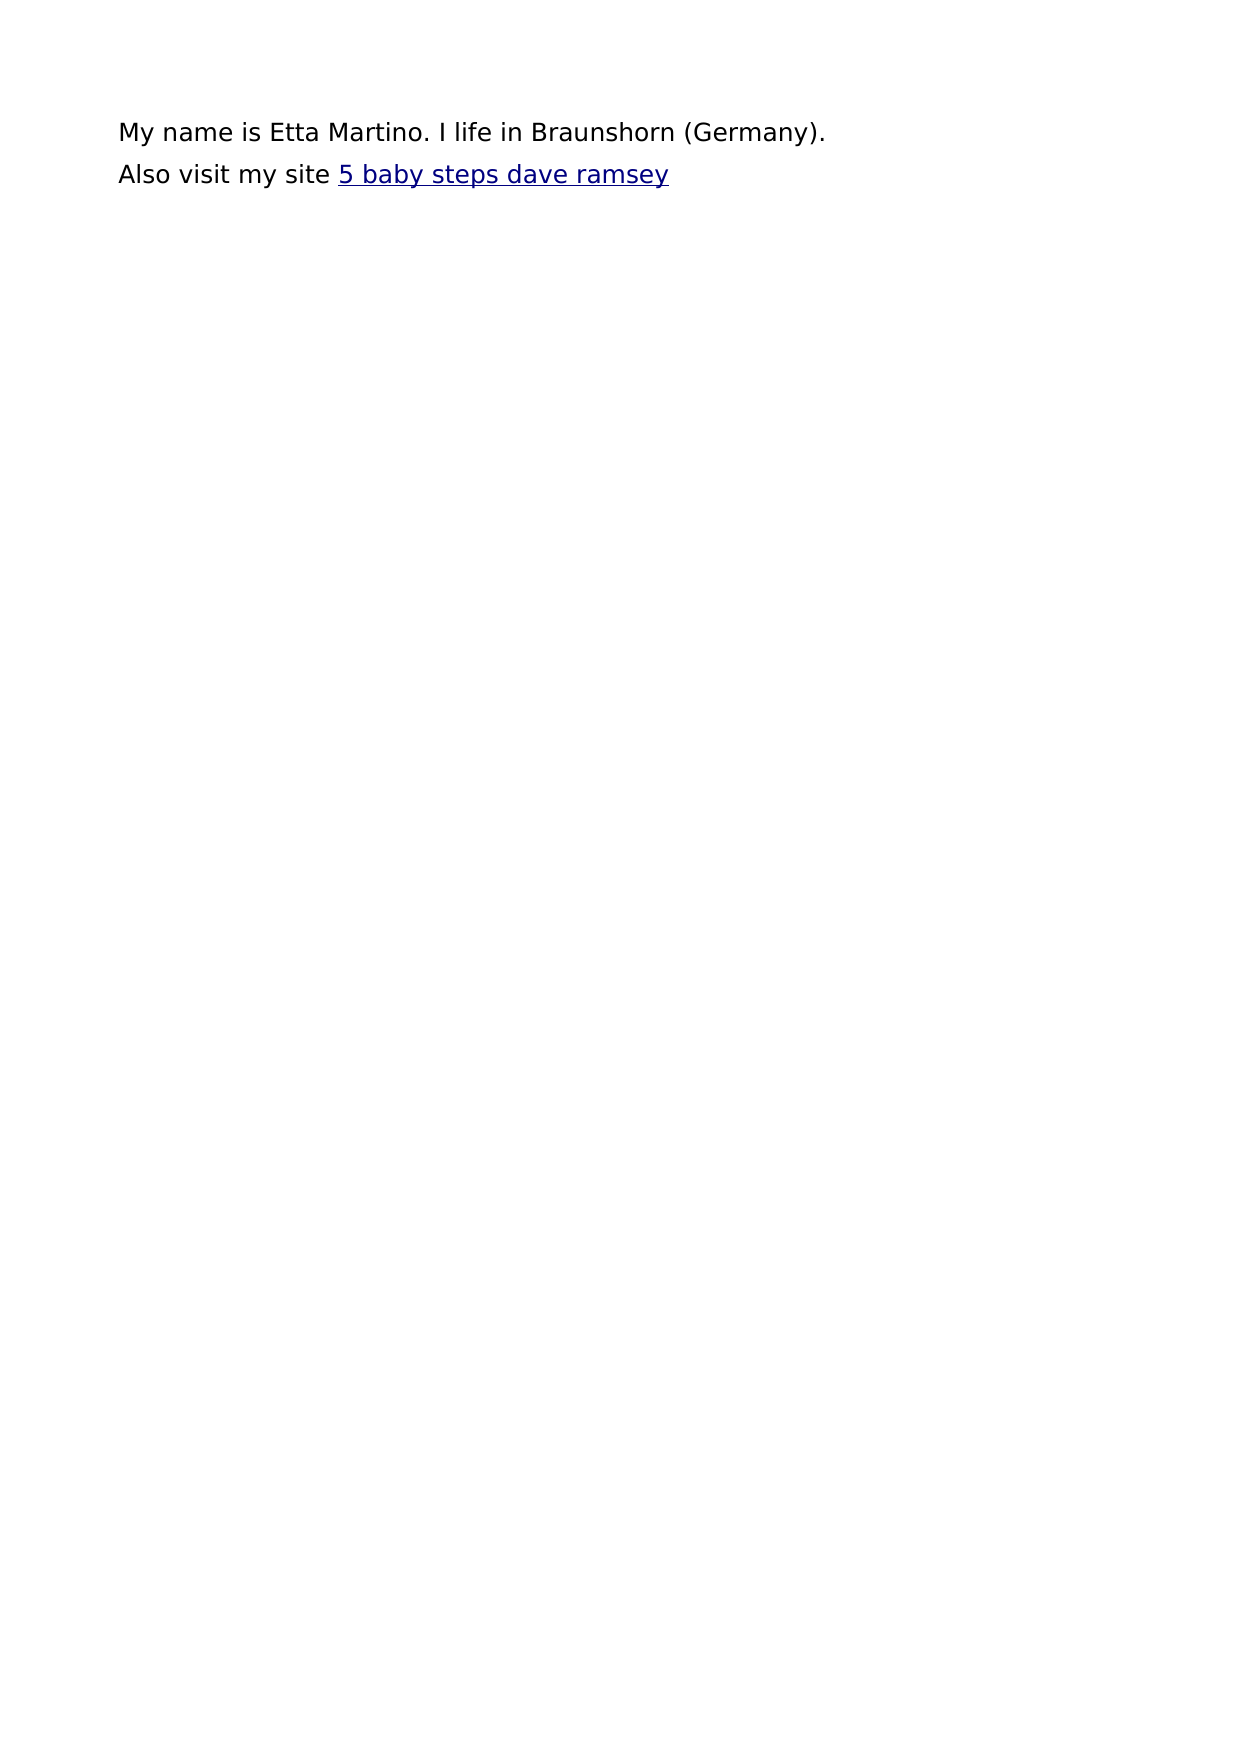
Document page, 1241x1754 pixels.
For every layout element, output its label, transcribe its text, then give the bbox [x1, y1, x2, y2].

text Also visit my site 5 baby steps dave ramsey [118, 160, 1122, 189]
text My name is Etta Martino. I life in Braunshorn (Germany). [118, 118, 1122, 147]
